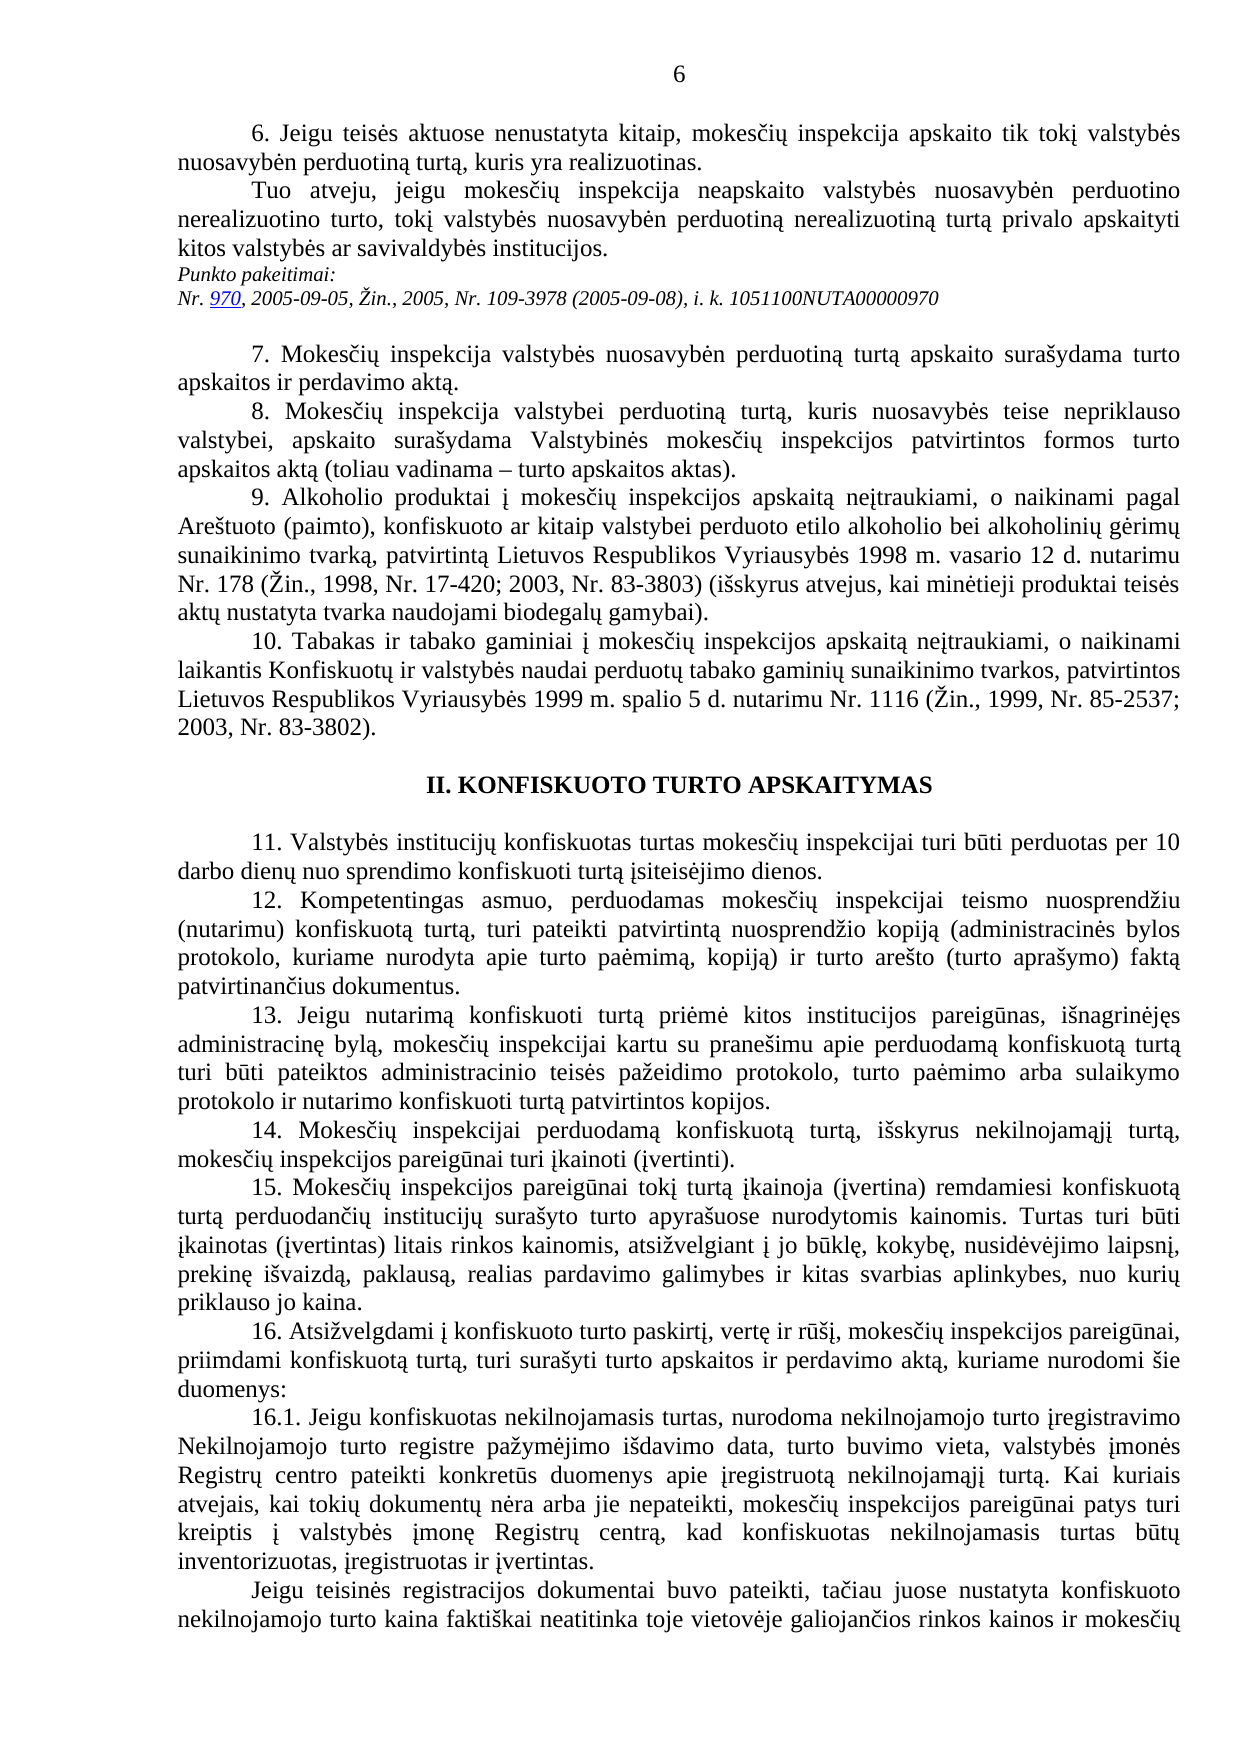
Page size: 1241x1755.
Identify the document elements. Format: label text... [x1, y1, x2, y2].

text 10. Tabakas ir tabako gaminiai į mokesčių inspekcijos apskaitą neįtraukiami, o naikinami laikantis Konfiskuotų ir valstybės naudai perduotų tabako gaminių sunaikinimo tvarkos, patvirtintos Lietuvos Respublikos Vyriausybės 1999 m. spalio 5 d. nutarimu Nr. 1116 (Žin., 1999, Nr. 85-2537; 2003, Nr. 83-3802). [177, 626, 1181, 741]
text Jeigu teisinės registracijos dokumentai buvo pateikti, tačiau juose nustatyta konfiskuoto nekilnojamojo turto kaina faktiškai neatitinka toje vietovėje galiojančios rinkos kainos ir mokesčių [177, 1575, 1181, 1632]
text 13. Jeigu nutarimą konfiskuoti turtą priėmė kitos institucijos pareigūnas, išnagrinėjęs administracinę bylą, mokesčių inspekcijai kartu su pranešimu apie perduodamą konfiskuotą turtą turi būti pateiktos administracinio teisės pažeidimo protokolo, turto paėmimo arba sulaikymo protokolo ir nutarimo konfiskuoti turtą patvirtintos kopijos. [177, 1000, 1181, 1115]
text 9. Alkoholio produktai į mokesčių inspekcijos apskaitą neįtraukiami, o naikinami pagal Areštuoto (paimto), konfiskuoto ar kitaip valstybei perduoto etilo alkoholio bei alkoholinių gėrimų sunaikinimo tvarką, patvirtintą Lietuvos Respublikos Vyriausybės 1998 m. vasario 12 d. nutarimu Nr. 178 (Žin., 1998, Nr. 17-420; 2003, Nr. 83-3803) (išskyrus atvejus, kai minėtieji produktai teisės aktų nustatyta tvarka naudojami biodegalų gamybai). [177, 482, 1181, 626]
text II. KONFISKUOTO TURTO APSKAITYMAS [177, 770, 1181, 799]
text Punkto pakeitimai: [177, 262, 1181, 286]
text 8. Mokesčių inspekcija valstybei perduotiną turtą, kuris nuosavybės teise nepriklauso valstybei, apskaito surašydama Valstybinės mokesčių inspekcijos patvirtintos formos turto apskaitos aktą (toliau vadinama – turto apskaitos aktas). [177, 396, 1181, 482]
text 11. Valstybės institucijų konfiskuotas turtas mokesčių inspekcijai turi būti perduotas per 10 darbo dienų nuo sprendimo konfiskuoti turtą įsiteisėjimo dienos. [177, 827, 1181, 885]
text 14. Mokesčių inspekcijai perduodamą konfiskuotą turtą, išskyrus nekilnojamąjį turtą, mokesčių inspekcijos pareigūnai turi įkainoti (įvertinti). [177, 1115, 1181, 1172]
text 12. Kompetentingas asmuo, perduodamas mokesčių inspekcijai teismo nuosprendžiu (nutarimu) konfiskuotą turtą, turi pateikti patvirtintą nuosprendžio kopiją (administracinės bylos protokolo, kuriame nurodyta apie turto paėmimą, kopiją) ir turto arešto (turto aprašymo) faktą patvirtinančius dokumentus. [177, 885, 1181, 1000]
text Tuo atveju, jeigu mokesčių inspekcija neapskaito valstybės nuosavybėn perduotino nerealizuotino turto, tokį valstybės nuosavybėn perduotiną nerealizuotiną turtą privalo apskaityti kitos valstybės ar savivaldybės institucijos. [177, 176, 1181, 262]
text 16. Atsižvelgdami į konfiskuoto turto paskirtį, vertę ir rūšį, mokesčių inspekcijos pareigūnai, priimdami konfiskuotą turtą, turi surašyti turto apskaitos ir perdavimo aktą, kuriame nurodomi šie duomenys: [177, 1316, 1181, 1402]
text 15. Mokesčių inspekcijos pareigūnai tokį turtą įkainoja (įvertina) remdamiesi konfiskuotą turtą perduodančių institucijų surašyto turto apyrašuose nurodytomis kainomis. Turtas turi būti įkainotas (įvertintas) litais rinkos kainomis, atsižvelgiant į jo būklę, kokybę, nusidėvėjimo laipsnį, prekinę išvaizdą, paklausą, realias pardavimo galimybes ir kitas svarbias aplinkybes, nuo kurių priklauso jo kaina. [177, 1172, 1181, 1316]
text 7. Mokesčių inspekcija valstybės nuosavybėn perduotiną turtą apskaito surašydama turto apskaitos ir perdavimo aktą. [177, 339, 1181, 396]
text 6. Jeigu teisės aktuose nenustatyta kitaip, mokesčių inspekcija apskaito tik tokį valstybės nuosavybėn perduotiną turtą, kuris yra realizuotinas. [177, 118, 1181, 176]
text Nr. 970, 2005-09-05, Žin., 2005, Nr. 109-3978 (2005-09-08), i. k. 1051100NUTA00000970 [177, 286, 1181, 310]
text 16.1. Jeigu konfiskuotas nekilnojamasis turtas, nurodoma nekilnojamojo turto įregistravimo Nekilnojamojo turto registre pažymėjimo išdavimo data, turto buvimo vieta, valstybės įmonės Registrų centro pateikti konkretūs duomenys apie įregistruotą nekilnojamąjį turtą. Kai kuriais atvejais, kai tokių dokumentų nėra arba jie nepateikti, mokesčių inspekcijos pareigūnai patys turi kreiptis į valstybės įmonę Registrų centrą, kad konfiskuotas nekilnojamasis turtas būtų inventorizuotas, įregistruotas ir įvertintas. [177, 1402, 1181, 1575]
